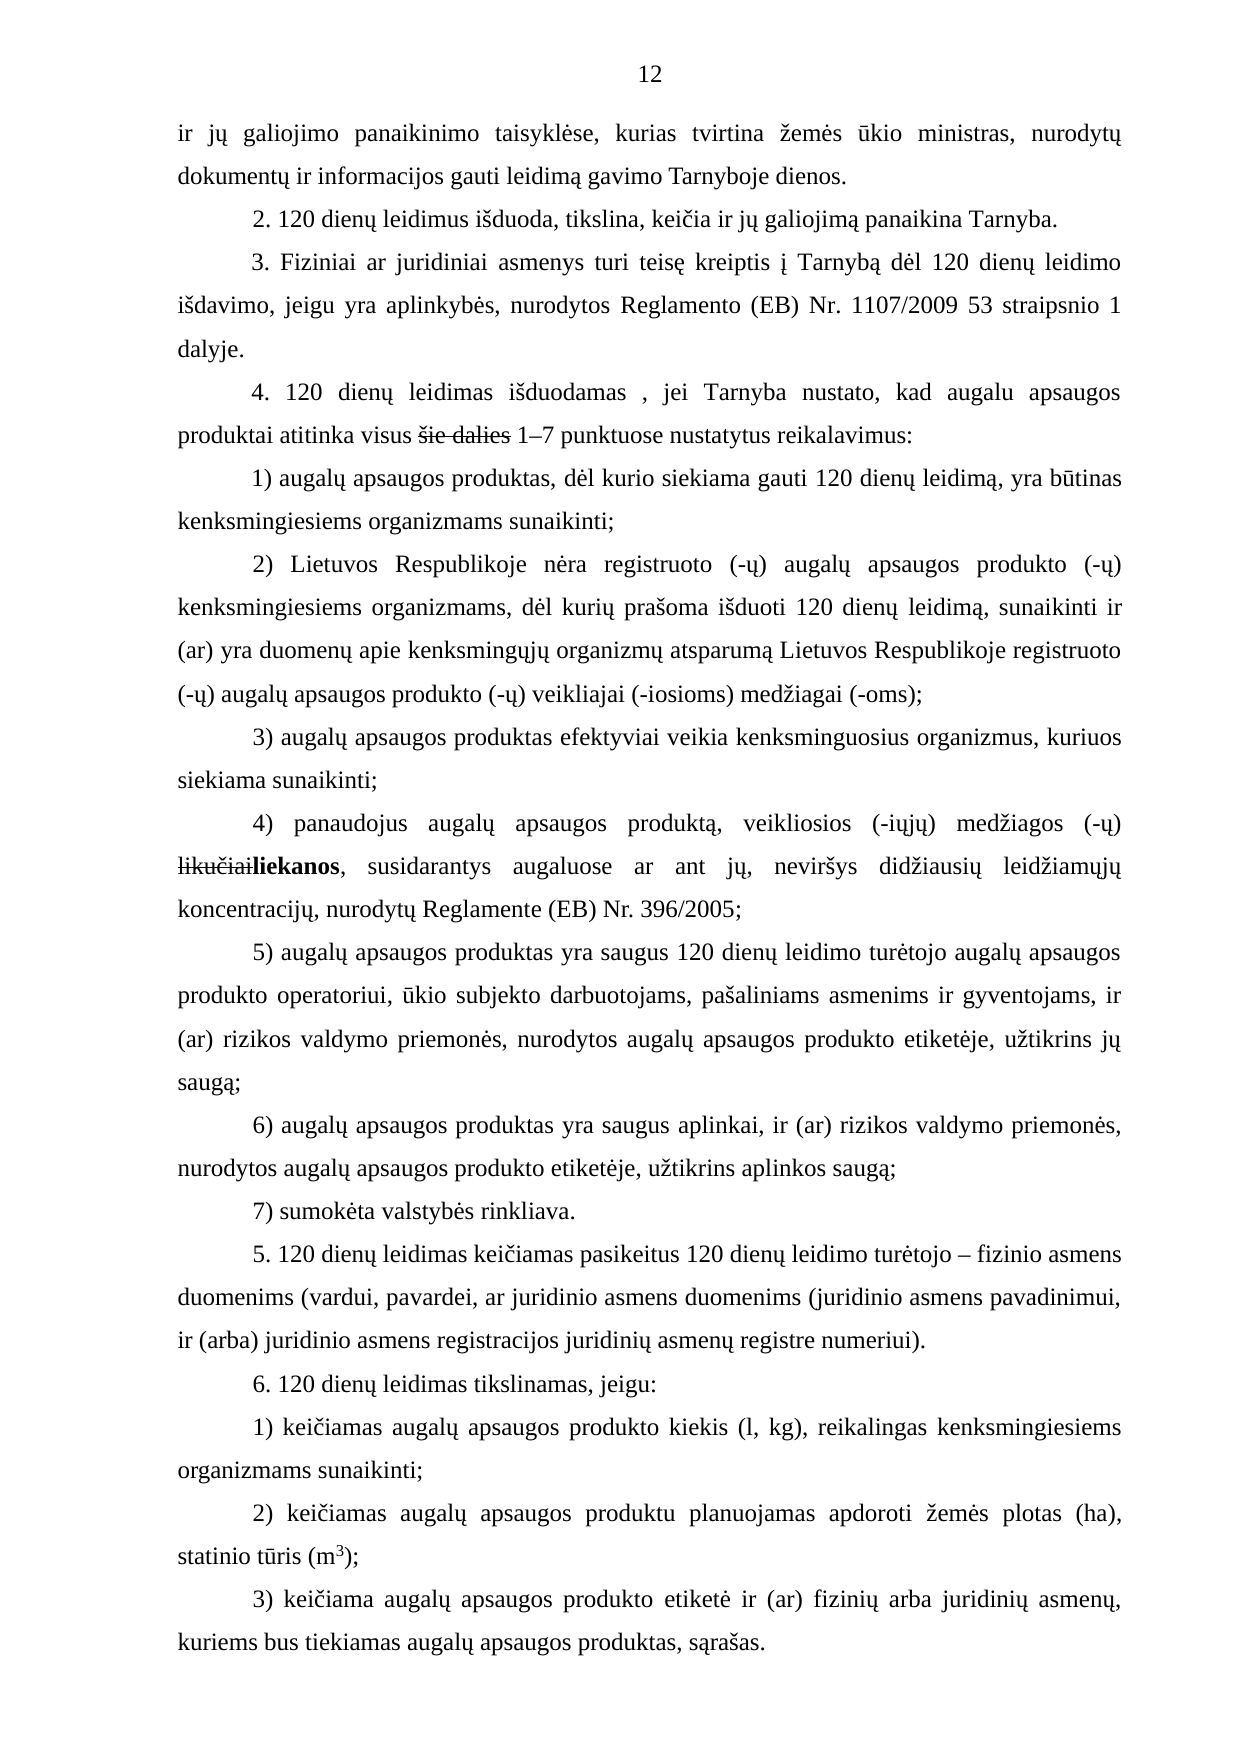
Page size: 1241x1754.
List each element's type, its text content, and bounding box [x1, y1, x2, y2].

text 3. Fiziniai ar juridiniai asmenys turi teisę kreiptis į Tarnybą dėl 120 dienų leidimo išdavimo, jeigu yra aplinkybės, nurodytos Reglamento (EB) Nr. 1107/2009 53 straipsnio 1 dalyje. [177, 247, 1122, 362]
text 5. 120 dienų leidimas keičiamas pasikeitus 120 dienų leidimo turėtojo – fizinio asmens duomenims (vardui, pavardei, ar juridinio asmens duomenims (juridinio asmens pavadinimui, ir (arba) juridinio asmens registracijos juridinių asmenų registre numeriui). [177, 1239, 1122, 1354]
text 4. 120 dienų leidimas išduodamas , jei Tarnyba nustato, kad augalu apsaugos produktai atitinka visus šie dalies 1–7 punktuose nustatytus reikalavimus: [177, 377, 1122, 449]
text 2. 120 dienų leidimus išduoda, tikslina, keičia ir jų galiojimą panaikina Tarnyba. [177, 204, 1122, 233]
text 1) augalų apsaugos produktas, dėl kurio siekiama gauti 120 dienų leidimą, yra būtinas kenksmingiesiems organizmams sunaikinti; [177, 463, 1122, 535]
text 6. 120 dienų leidimas tikslinamas, jeigu: [177, 1369, 1122, 1397]
text 6) augalų apsaugos produktas yra saugus aplinkai, ir (ar) rizikos valdymo priemonės, nurodytos augalų apsaugos produkto etiketėje, užtikrins aplinkos saugą; [177, 1110, 1122, 1182]
text 1) keičiamas augalų apsaugos produkto kiekis (l, kg), reikalingas kenksmingiesiems organizmams sunaikinti; [177, 1412, 1122, 1484]
text 4) panaudojus augalų apsaugos produktą, veikliosios (-iųjų) medžiagos (-ų) likučiailiekanos, susidarantys augaluose ar ant jų, neviršys didžiausių leidžiamųjų koncentracijų, nurodytų Reglamente (EB) Nr. 396/2005; [177, 808, 1122, 923]
text 3) augalų apsaugos produktas efektyviai veikia kenksminguosius organizmus, kuriuos siekiama sunaikinti; [177, 722, 1122, 794]
text 2) keičiamas augalų apsaugos produktu planuojamas apdoroti žemės plotas (ha), statinio tūris (m3); [177, 1498, 1122, 1570]
text ir jų galiojimo panaikinimo taisyklėse, kurias tvirtina žemės ūkio ministras, nurodytų dokumentų ir informacijos gauti leidimą gavimo Tarnyboje dienos. [177, 118, 1122, 190]
text 5) augalų apsaugos produktas yra saugus 120 dienų leidimo turėtojo augalų apsaugos produkto operatoriui, ūkio subjekto darbuotojams, pašaliniams asmenims ir gyventojams, ir (ar) rizikos valdymo priemonės, nurodytos augalų apsaugos produkto etiketėje, užtikrins jų saugą; [177, 937, 1122, 1096]
text 7) sumokėta valstybės rinkliava. [177, 1196, 1122, 1225]
text 3) keičiama augalų apsaugos produkto etiketė ir (ar) fizinių arba juridinių asmenų, kuriems bus tiekiamas augalų apsaugos produktas, sąrašas. [177, 1584, 1122, 1656]
text 2) Lietuvos Respublikoje nėra registruoto (-ų) augalų apsaugos produkto (-ų) kenksmingiesiems organizmams, dėl kurių prašoma išduoti 120 dienų leidimą, sunaikinti ir (ar) yra duomenų apie kenksmingųjų organizmų atsparumą Lietuvos Respublikoje registruoto (-ų) augalų apsaugos produkto (-ų) veikliajai (-iosioms) medžiagai (-oms); [177, 549, 1122, 707]
